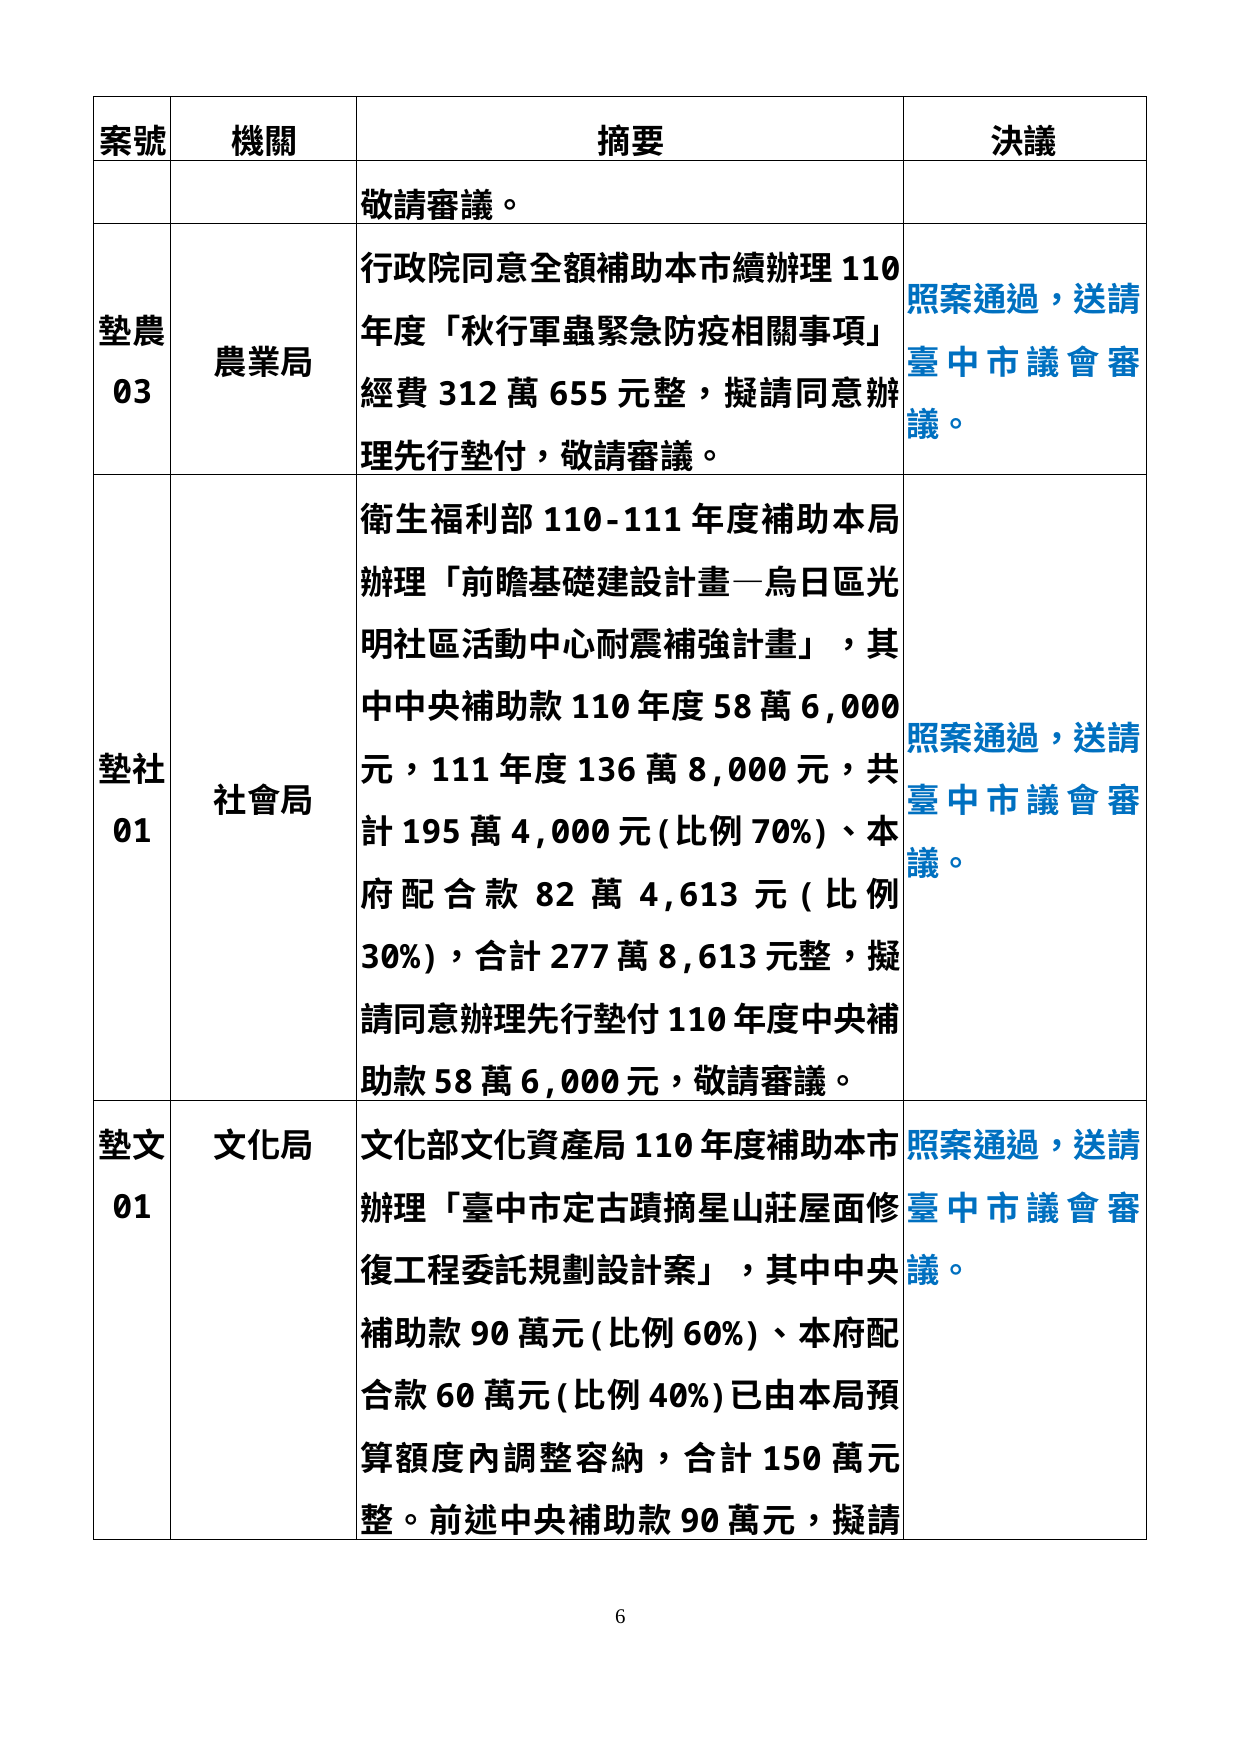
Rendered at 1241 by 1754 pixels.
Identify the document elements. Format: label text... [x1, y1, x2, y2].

table_cell 農業局 [171, 224, 356, 474]
table_cell 墊社01 [94, 475, 170, 1100]
table_cell 敬請審議。 [357, 161, 903, 223]
table_cell 衛生福利部110-111年度補助本局辦理「前瞻基礎建設計畫—烏日區光明社區活動中心耐震補強計畫」，其中中央補助款110年度58萬6,000元，111年度136萬8,000元，共計195萬4,000元(比例70%)、本府配合款82萬4,613元(比例30%)，合計277萬8,613元整，擬請同意辦理先行墊付110年度中央補助款58萬6,000元，敬請審議。 [357, 475, 903, 1100]
table_cell [904, 161, 1146, 223]
table_cell 行政院同意全額補助本市續辦理110年度「秋行軍蟲緊急防疫相關事項」經費312萬655元整，擬請同意辦理先行墊付，敬請審議。 [357, 224, 903, 474]
table_cell 文化局 [171, 1101, 356, 1539]
table_cell [94, 161, 170, 223]
table_header 決議 [904, 97, 1146, 160]
table_cell 照案通過，送請臺中市議會審議。 [904, 1101, 1146, 1539]
table_cell 墊文01 [94, 1101, 170, 1539]
table_cell 文化部文化資產局110年度補助本市辦理「臺中市定古蹟摘星山莊屋面修復工程委託規劃設計案」，其中中央補助款90萬元(比例60%)、本府配合款60萬元(比例40%)已由本局預算額度內調整容納，合計150萬元整。前述中央補助款90萬元，擬請 [357, 1101, 903, 1539]
table_cell 照案通過，送請臺中市議會審議。 [904, 475, 1146, 1100]
table_cell [171, 161, 356, 223]
table_cell 社會局 [171, 475, 356, 1100]
table_cell 墊農03 [94, 224, 170, 474]
table_header 摘要 [357, 97, 903, 160]
table_header 案號 [94, 97, 170, 160]
table_header 機關 [171, 97, 356, 160]
table_cell 照案通過，送請臺中市議會審議。 [904, 224, 1146, 474]
